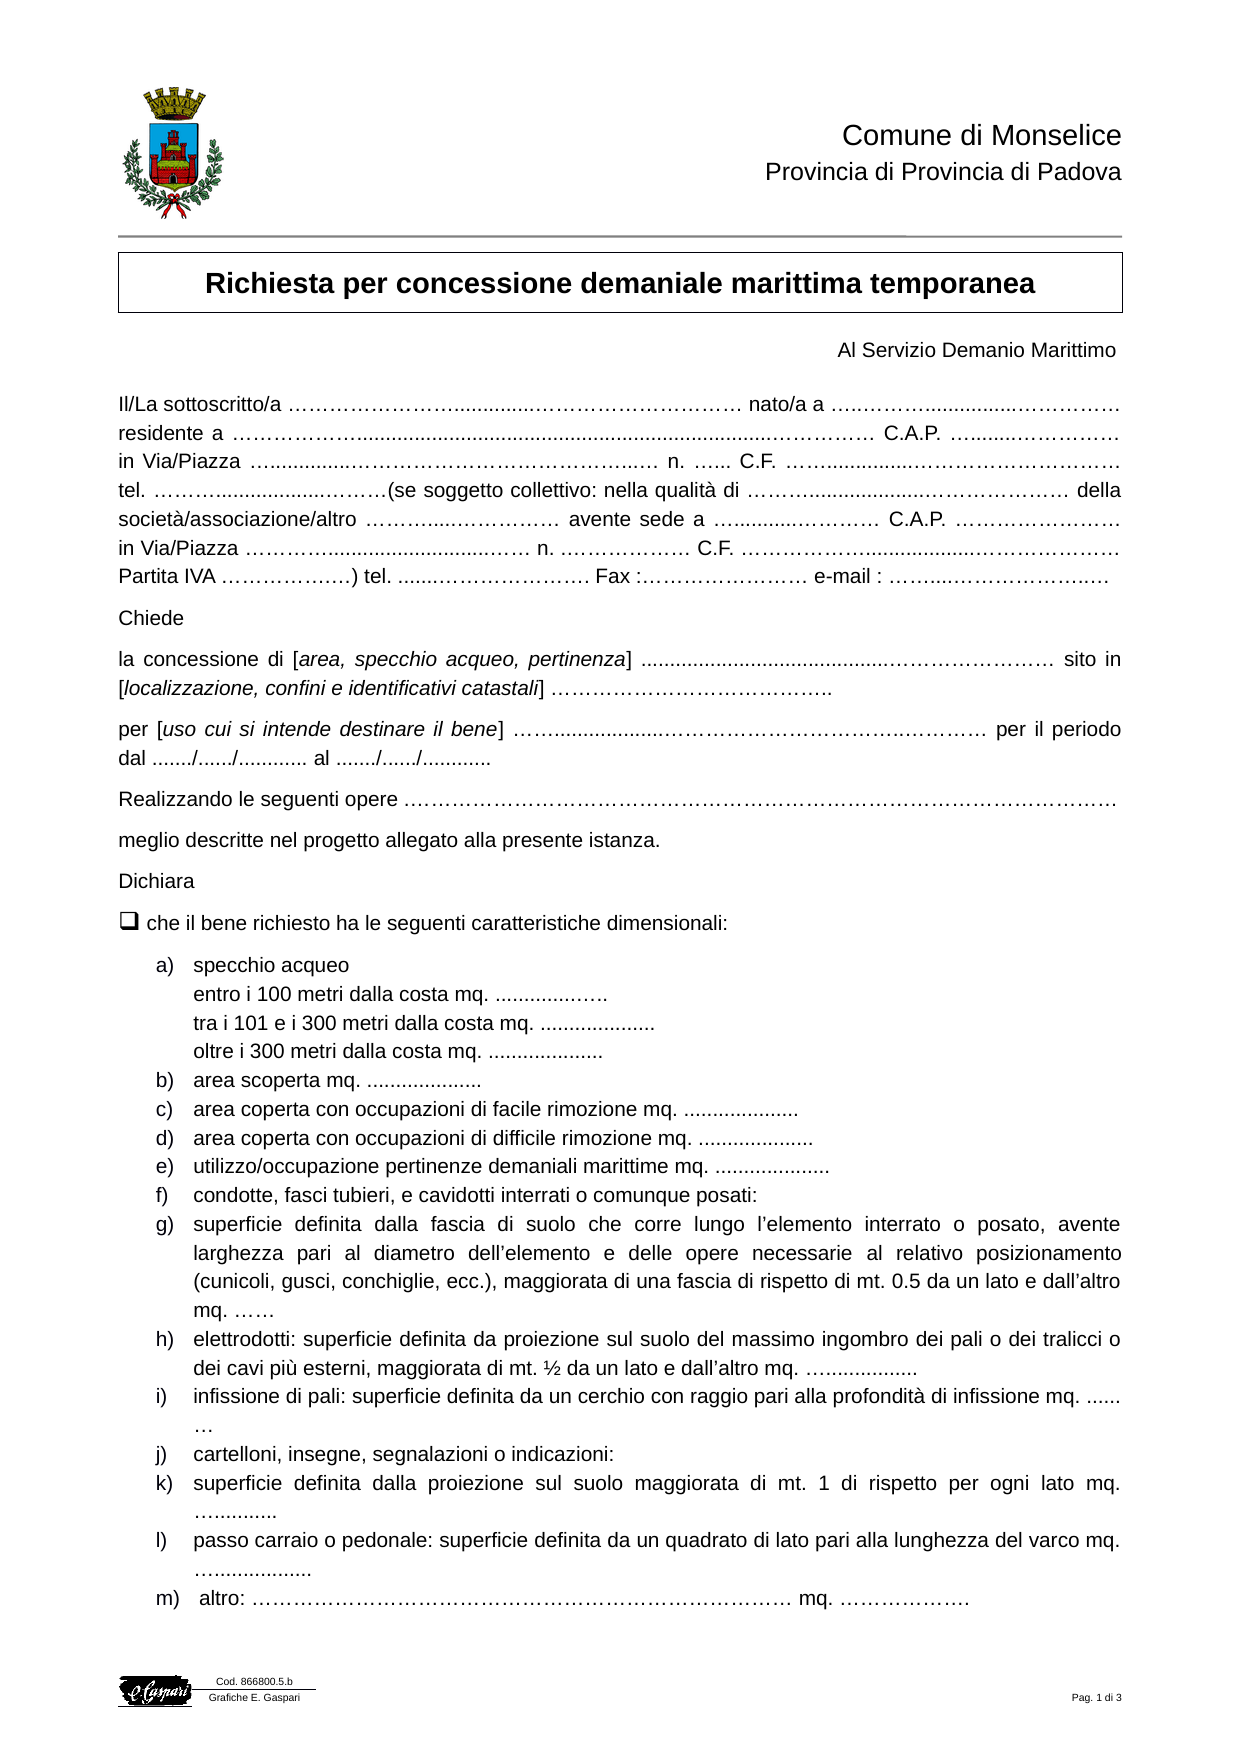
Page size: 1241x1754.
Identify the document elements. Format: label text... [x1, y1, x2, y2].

list infissione di pali: superficie definita da un cerchio con raggio pari alla profondità di infissione mq. ......… [156, 1384, 1122, 1437]
list condotte, fasci tubieri, e cavidotti interrati o comunque posati: [156, 1183, 1122, 1207]
text  che il bene richiesto ha le seguenti caratteristiche dimensionali: [118, 910, 1122, 935]
list elettrodotti: superficie definita da proiezione sul suolo del massimo ingombro dei pali o dei tralicci o dei cavi più esterni, maggiorata di mt. ½ da un lato e dall’altro mq. …................ [156, 1327, 1122, 1379]
text la concessione di [area, specchio acqueo, pertinenza] ...........................................…………………… sito in [localizzazione, confini e identificativi catastali] ………………………………….. [118, 647, 1122, 699]
list area scoperta mq. .................... [156, 1068, 1122, 1092]
list area coperta con occupazioni di difficile rimozione mq. .................... [156, 1125, 1122, 1149]
list cartelloni, insegne, segnalazioni o indicazioni: [156, 1442, 1122, 1466]
text Al Servizio Demanio Marittimo [118, 338, 1122, 362]
text Chiede [118, 605, 1122, 629]
text per [uso cui si intende destinare il bene] ……...................……………………………..………… per il periodo dal ......./....../............ al ......./....../............ [118, 717, 1122, 769]
picture [118, 1674, 192, 1706]
text Provincia di Provincia di Padova [224, 157, 1122, 185]
list superficie definita dalla proiezione sul suolo maggiorata di mt. 1 di rispetto per ogni lato mq. …........... [156, 1470, 1122, 1523]
list oltre i 300 metri dalla costa mq. .................... [193, 1039, 1122, 1063]
text meglio descritte nel progetto allegato alla presente istanza. [118, 828, 1122, 852]
text Il/La sottoscritto/a ……………………..............………………………… nato/a a …..………................…………… residente a ………………........................................................................…………… C.A.P. …........…………… in Via/Piazza …..............…………………………………...… n. …... C.F. ……...............………………………… tel. ………...................………(se soggetto collettivo: nella qualità di ………....................………………… della società/associazione/altro ……….....…………… avente sede a …...........………… C.A.P. …………………… in Via/Piazza …………............................…… n. .……………… C.F. ………………...................………………… Partita IVA …………….…) tel. .......…………………. Fax :…………………… e-mail : ……....………………..… [118, 392, 1122, 588]
list entro i 100 metri dalla costa mq. ..............….. [193, 982, 1122, 1006]
table_header Richiesta per concessione demaniale marittima temporanea [119, 253, 1122, 312]
text Comune di Monselice [224, 118, 1122, 152]
list tra i 101 e i 300 metri dalla costa mq. .................... [193, 1010, 1122, 1034]
list area coperta con occupazioni di facile rimozione mq. .................... [156, 1097, 1122, 1121]
text Realizzando le seguenti opere .………………………………………………………………………………………… [118, 787, 1122, 811]
list altro: …………………………………………………………………… mq. ………………. [156, 1585, 1122, 1609]
text Dichiara [118, 869, 1122, 893]
list specchio acqueo [156, 953, 1122, 977]
picture [122, 87, 224, 219]
list utilizzo/occupazione pertinenze demaniali marittime mq. .................... [156, 1154, 1122, 1178]
list superficie definita dalla fascia di suolo che corre lungo l’elemento interrato o posato, avente larghezza pari al diametro dell’elemento e delle opere necessarie al relativo posizionamento (cunicoli, gusci, conchiglie, ecc.), maggiorata di una fascia di rispetto di mt. 0.5 da un lato e dall’altro mq. …… [156, 1212, 1122, 1322]
list passo carraio o pedonale: superficie definita da un quadrato di lato pari alla lunghezza del varco mq. …................. [156, 1528, 1122, 1581]
